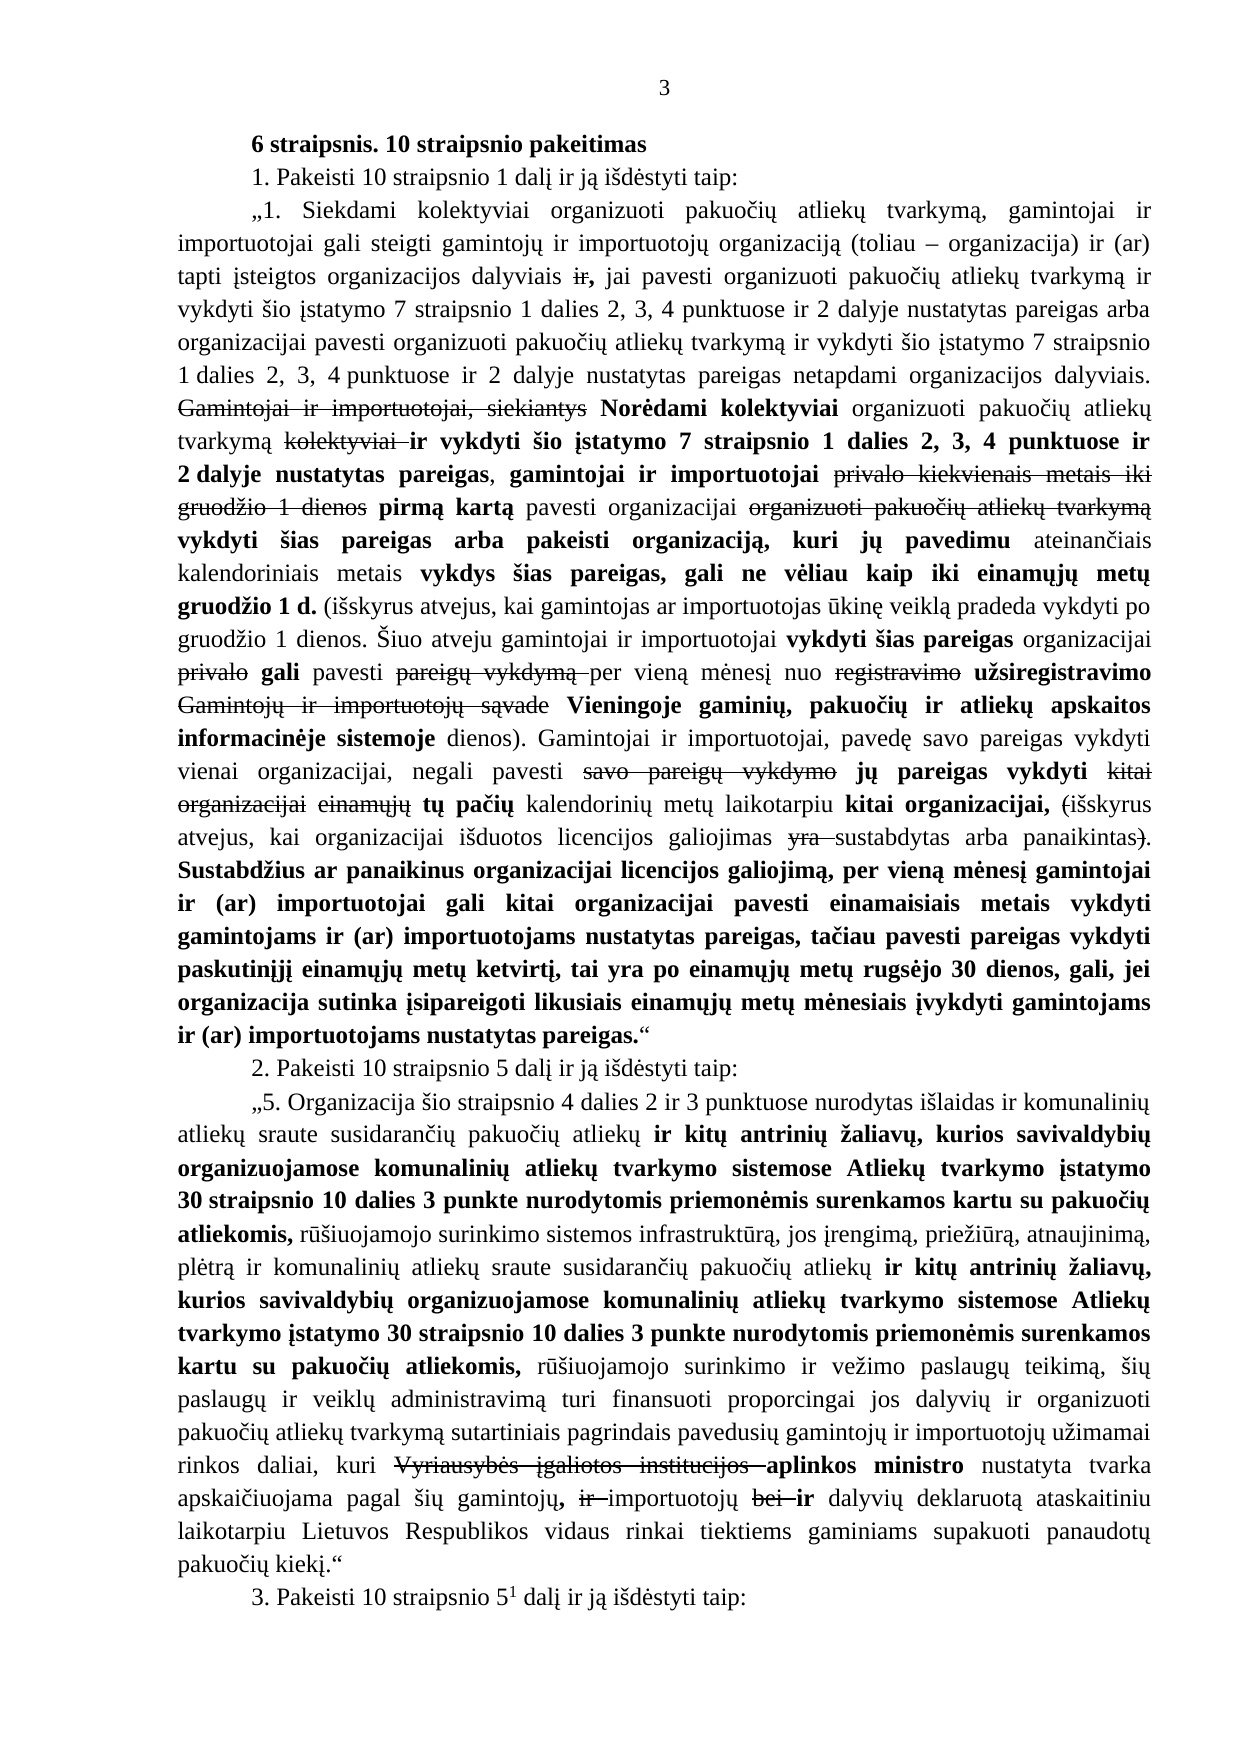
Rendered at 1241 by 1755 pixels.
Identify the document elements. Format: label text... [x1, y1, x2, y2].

text 1. Pakeisti 10 straipsnio 1 dalį ir ją išdėstyti taip: [177, 162, 1152, 191]
text 2. Pakeisti 10 straipsnio 5 dalį ir ją išdėstyti taip: [177, 1053, 1152, 1082]
text 6 straipsnis. 10 straipsnio pakeitimas [177, 129, 1152, 158]
text „5. Organizacija šio straipsnio 4 dalies 2 ir 3 punktuose nurodytas išlaidas ir komunalinių atliekų sraute susidarančių pakuočių atliekų ir kitų antrinių žaliavų, kurios savivaldybių organizuojamose komunalinių atliekų tvarkymo sistemose Atliekų tvarkymo įstatymo 30 straipsnio 10 dalies 3 punkte nurodytomis priemonėmis surenkamos kartu su pakuočių atliekomis, rūšiuojamojo surinkimo sistemos infrastruktūrą, jos įrengimą, priežiūrą, atnaujinimą, plėtrą ir komunalinių atliekų sraute susidarančių pakuočių atliekų ir kitų antrinių žaliavų, kurios savivaldybių organizuojamose komunalinių atliekų tvarkymo sistemose Atliekų tvarkymo įstatymo 30 straipsnio 10 dalies 3 punkte nurodytomis priemonėmis surenkamos kartu su pakuočių atliekomis, rūšiuojamojo surinkimo ir vežimo paslaugų teikimą, šių paslaugų ir veiklų administravimą turi finansuoti proporcingai jos dalyvių ir organizuoti pakuočių atliekų tvarkymą sutartiniais pagrindais pavedusių gamintojų ir importuotojų užimamai rinkos daliai, kuri Vyriausybės įgaliotos institucijos aplinkos ministro nustatyta tvarka apskaičiuojama pagal šių gamintojų, ir importuotojų bei ir dalyvių deklaruotą ataskaitiniu laikotarpiu Lietuvos Respublikos vidaus rinkai tiektiems gaminiams supakuoti panaudotų pakuočių kiekį.“ [177, 1087, 1152, 1578]
text „1. Siekdami kolektyviai organizuoti pakuočių atliekų tvarkymą, gamintojai ir importuotojai gali steigti gamintojų ir importuotojų organizaciją (toliau – organizacija) ir (ar) tapti įsteigtos organizacijos dalyviais ir, jai pavesti organizuoti pakuočių atliekų tvarkymą ir vykdyti šio įstatymo 7 straipsnio 1 dalies 2, 3, 4 punktuose ir 2 dalyje nustatytas pareigas arba organizacijai pavesti organizuoti pakuočių atliekų tvarkymą ir vykdyti šio įstatymo 7 straipsnio 1 dalies 2, 3, 4 punktuose ir 2 dalyje nustatytas pareigas netapdami organizacijos dalyviais. Gamintojai ir importuotojai, siekiantys Norėdami kolektyviai organizuoti pakuočių atliekų tvarkymą kolektyviai ir vykdyti šio įstatymo 7 straipsnio 1 dalies 2, 3, 4 punktuose ir 2 dalyje nustatytas pareigas, gamintojai ir importuotojai privalo kiekvienais metais iki gruodžio 1 dienos pirmą kartą pavesti organizacijai organizuoti pakuočių atliekų tvarkymą vykdyti šias pareigas arba pakeisti organizaciją, kuri jų pavedimu ateinančiais kalendoriniais metais vykdys šias pareigas, gali ne vėliau kaip iki einamųjų metų gruodžio 1 d. (išskyrus atvejus, kai gamintojas ar importuotojas ūkinę veiklą pradeda vykdyti po gruodžio 1 dienos. Šiuo atveju gamintojai ir importuotojai vykdyti šias pareigas organizacijai privalo gali pavesti pareigų vykdymą per vieną mėnesį nuo registravimo užsiregistravimo Gamintojų ir importuotojų sąvade Vieningoje gaminių, pakuočių ir atliekų apskaitos informacinėje sistemoje dienos). Gamintojai ir importuotojai, pavedę savo pareigas vykdyti vienai organizacijai, negali pavesti savo pareigų vykdymo jų pareigas vykdyti kitai organizacijai einamųjų tų pačių kalendorinių metų laikotarpiu kitai organizacijai, (išskyrus atvejus, kai organizacijai išduotos licencijos galiojimas yra sustabdytas arba panaikintas). Sustabdžius ar panaikinus organizacijai licencijos galiojimą, per vieną mėnesį gamintojai ir (ar) importuotojai gali kitai organizacijai pavesti einamaisiais metais vykdyti gamintojams ir (ar) importuotojams nustatytas pareigas, tačiau pavesti pareigas vykdyti paskutinįjį einamųjų metų ketvirtį, tai yra po einamųjų metų rugsėjo 30 dienos, gali, jei organizacija sutinka įsipareigoti likusiais einamųjų metų mėnesiais įvykdyti gamintojams ir (ar) importuotojams nustatytas pareigas.“ [177, 195, 1152, 1049]
text 3. Pakeisti 10 straipsnio 51 dalį ir ją išdėstyti taip: [177, 1582, 1152, 1611]
